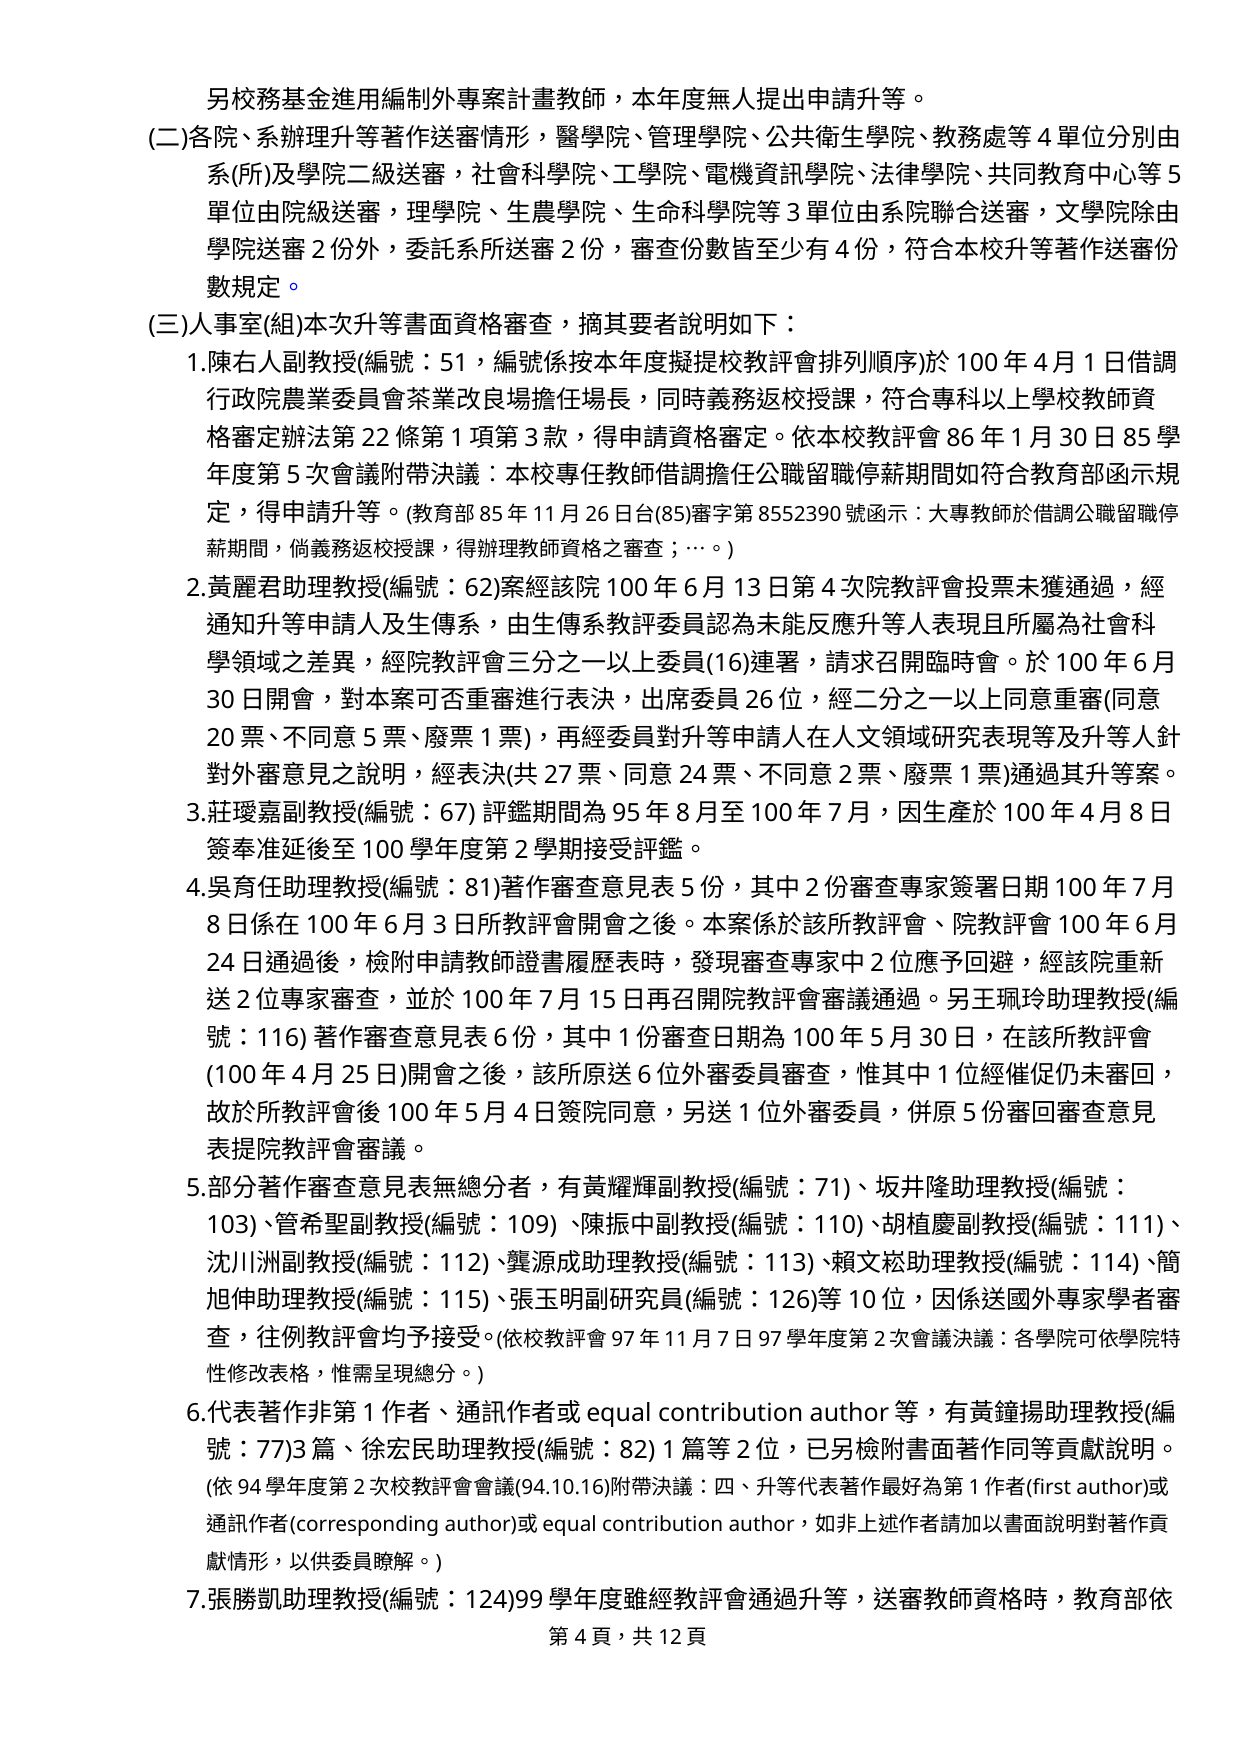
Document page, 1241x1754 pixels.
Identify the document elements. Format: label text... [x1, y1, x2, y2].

text 1.陳右人副教授(編號：51，編號係按本年度擬提校教評會排列順序)於100年4月1日借調行政院農業委員會茶業改良場擔任場長，同時義務返校授課，符合專科以上學校教師資格審定辦法第22條第1項第3款，得申請資格審定。依本校教評會86年1月30日85學年度第5次會議附帶決議︰本校專任教師借調擔任公職留職停薪期間如符合教育部函示規定，得申請升等。(教育部85年11月26日台(85)審字第8552390號函示︰大專教師於借調公職留職停薪期間，倘義務返校授課，得辦理教師資格之審查；…。) [186, 341, 1181, 566]
text 7.張勝凱助理教授(編號：124)99學年度雖經教評會通過升等，送審教師資格時，教育部依 [186, 1579, 1181, 1616]
text 5.部分著作審查意見表無總分者，有黃耀輝副教授(編號：71)、坂井隆助理教授(編號：103)、管希聖副教授(編號：109) 、陳振中副教授(編號：110)、胡植慶副教授(編號：111)、沈川洲副教授(編號：112)、龔源成助理教授(編號：113)、賴文崧助理教授(編號：114)、簡旭伸助理教授(編號：115)、張玉明副研究員(編號：126)等10位，因係送國外專家學者審查，往例教評會均予接受。(依校教評會97年11月7日97學年度第2次會議決議：各學院可依學院特性修改表格，惟需呈現總分。) [186, 1166, 1181, 1391]
text 4.吳育任助理教授(編號：81)著作審查意見表5份，其中2份審查專家簽署日期100年7月8日係在100年6月3日所教評會開會之後。本案係於該所教評會、院教評會100年6月24日通過後，檢附申請教師證書履歷表時，發現審查專家中2位應予回避，經該院重新送2位專家審查，並於100年7月15日再召開院教評會審議通過。另王珮玲助理教授(編號：116) 著作審查意見表6份，其中1份審查日期為100年5月30日，在該所教評會(100年4月25日)開會之後，該所原送6位外審委員審查，惟其中1位經催促仍未審回，故於所教評會後100年5月4日簽院同意，另送1位外審委員，併原5份審回審查意見表提院教評會審議。 [186, 866, 1181, 1166]
text 2.黃麗君助理教授(編號：62)案經該院100年6月13日第4次院教評會投票未獲通過，經通知升等申請人及生傳系，由生傳系教評委員認為未能反應升等人表現且所屬為社會科學領域之差異，經院教評會三分之一以上委員(16)連署，請求召開臨時會。於100年6月30日開會，對本案可否重審進行表決，出席委員26位，經二分之一以上同意重審(同意20票、不同意5票、廢票1票)，再經委員對升等申請人在人文領域研究表現等及升等人針對外審意見之說明，經表決(共27票、同意24票、不同意2票、廢票1票)通過其升等案。 [186, 566, 1181, 791]
text (三)人事室(組)本次升等書面資格審查，摘其要者說明如下： [148, 304, 1181, 341]
text (一)本(100)學年度教師及研究人員升等案，各院、處、中心推薦到校教師(研究人員)升等人數計129人。其中副教授升等教授57名(內含凝態中心副研究員升等研究員1人)、助理教授升等副教授67名(含實驗林管理處助理研究員升等副研究員1人）、講師(舊制)升等副教授1名，講師升等助理教授4名，除法律學院100年4月7日簽奉准預借助理教授升副教授小數部分名額1名外，均依100年3月8日第2660次行政會議通過分配名額額度內辦理。另校務基金進用編制外專案計畫教師，本年度無人提出申請升等。 [148, 79, 1181, 116]
text 6.代表著作非第1作者、通訊作者或equal contribution author等，有黃鐘揚助理教授(編號：77)3篇、徐宏民助理教授(編號：82) 1篇等2位，已另檢附書面著作同等貢獻說明。(依94學年度第2次校教評會會議(94.10.16)附帶決議：四、升等代表著作最好為第1作者(first author)或通訊作者(corresponding author)或equal contribution author，如非上述作者請加以書面說明對著作貢獻情形，以供委員瞭解。) [186, 1391, 1181, 1579]
text 3.莊璦嘉副教授(編號：67) 評鑑期間為95年8月至100年7月，因生產於100年4月8日簽奉准延後至100學年度第2學期接受評鑑。 [186, 791, 1181, 866]
text (二)各院、系辦理升等著作送審情形，醫學院、管理學院、公共衛生學院、教務處等4單位分別由系(所)及學院二級送審，社會科學院、工學院、電機資訊學院、法律學院、共同教育中心等5單位由院級送審，理學院、生農學院、生命科學院等3單位由系院聯合送審，文學院除由學院送審2份外，委託系所送審2份，審查份數皆至少有4份，符合本校升等著作送審份數規定。 [148, 116, 1181, 304]
